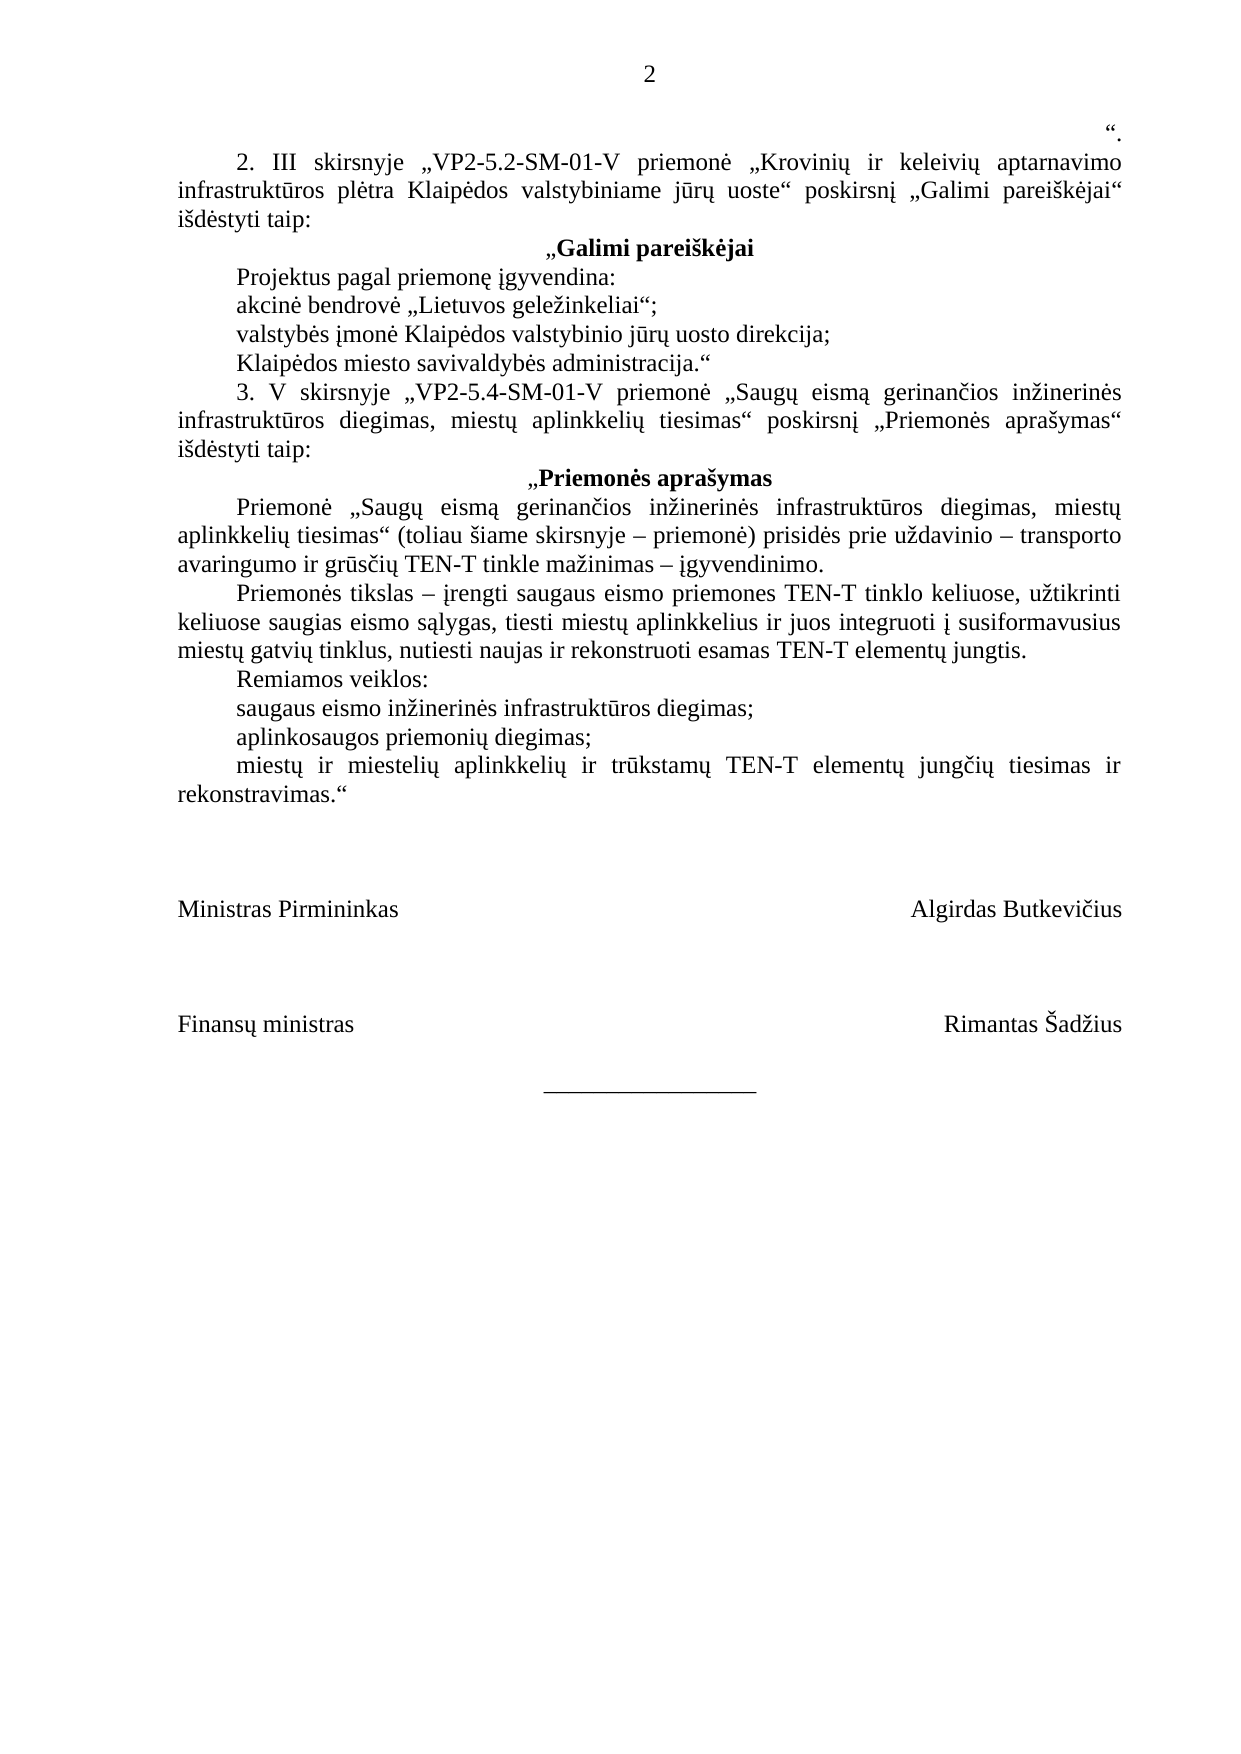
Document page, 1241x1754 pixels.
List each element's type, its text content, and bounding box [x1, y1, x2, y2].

text „Priemonės aprašymas [177, 463, 1122, 492]
text Remiamos veiklos: [177, 664, 1122, 693]
text 3. V skirsnyje „VP2-5.4-SM-01-V priemonė „Saugų eismą gerinančios inžinerinės infrastruktūros diegimas, miestų aplinkkelių tiesimas“ poskirsnį „Priemonės aprašymas“ išdėstyti taip: [177, 377, 1122, 463]
text “. [177, 118, 1122, 147]
text akcinė bendrovė „Lietuvos geležinkeliai“; [177, 291, 1122, 319]
text Priemonės tikslas – įrengti saugaus eismo priemones TEN-T tinklo keliuose, užtikrinti keliuose saugias eismo sąlygas, tiesti miestų aplinkkelius ir juos integruoti į susiformavusius miestų gatvių tinklus, nutiesti naujas ir rekonstruoti esamas TEN-T elementų jungtis. [177, 578, 1122, 664]
text 2. III skirsnyje „VP2-5.2-SM-01-V priemonė „Krovinių ir keleivių aptarnavimo infrastruktūros plėtra Klaipėdos valstybiniame jūrų uoste“ poskirsnį „Galimi pareiškėjai“ išdėstyti taip: [177, 147, 1122, 233]
text Projektus pagal priemonę įgyvendina: [177, 262, 1122, 291]
text saugaus eismo inžinerinės infrastruktūros diegimas; [177, 693, 1122, 722]
text aplinkosaugos priemonių diegimas; [177, 722, 1122, 751]
text valstybės įmonė Klaipėdos valstybinio jūrų uosto direkcija; [177, 319, 1122, 348]
text Ministras Pirmininkas Algirdas Butkevičius [177, 894, 1122, 923]
text miestų ir miestelių aplinkkelių ir trūkstamų TEN-T elementų jungčių tiesimas ir rekonstravimas.“ [177, 751, 1122, 808]
text _________________ [177, 1067, 1122, 1096]
text Klaipėdos miesto savivaldybės administracija.“ [177, 348, 1122, 377]
text Priemonė „Saugų eismą gerinančios inžinerinės infrastruktūros diegimas, miestų aplinkkelių tiesimas“ (toliau šiame skirsnyje – priemonė) prisidės prie uždavinio – transporto avaringumo ir grūsčių TEN-T tinkle mažinimas – įgyvendinimo. [177, 492, 1122, 578]
text Finansų ministras Rimantas Šadžius [177, 1009, 1122, 1038]
text „Galimi pareiškėjai [177, 233, 1122, 262]
